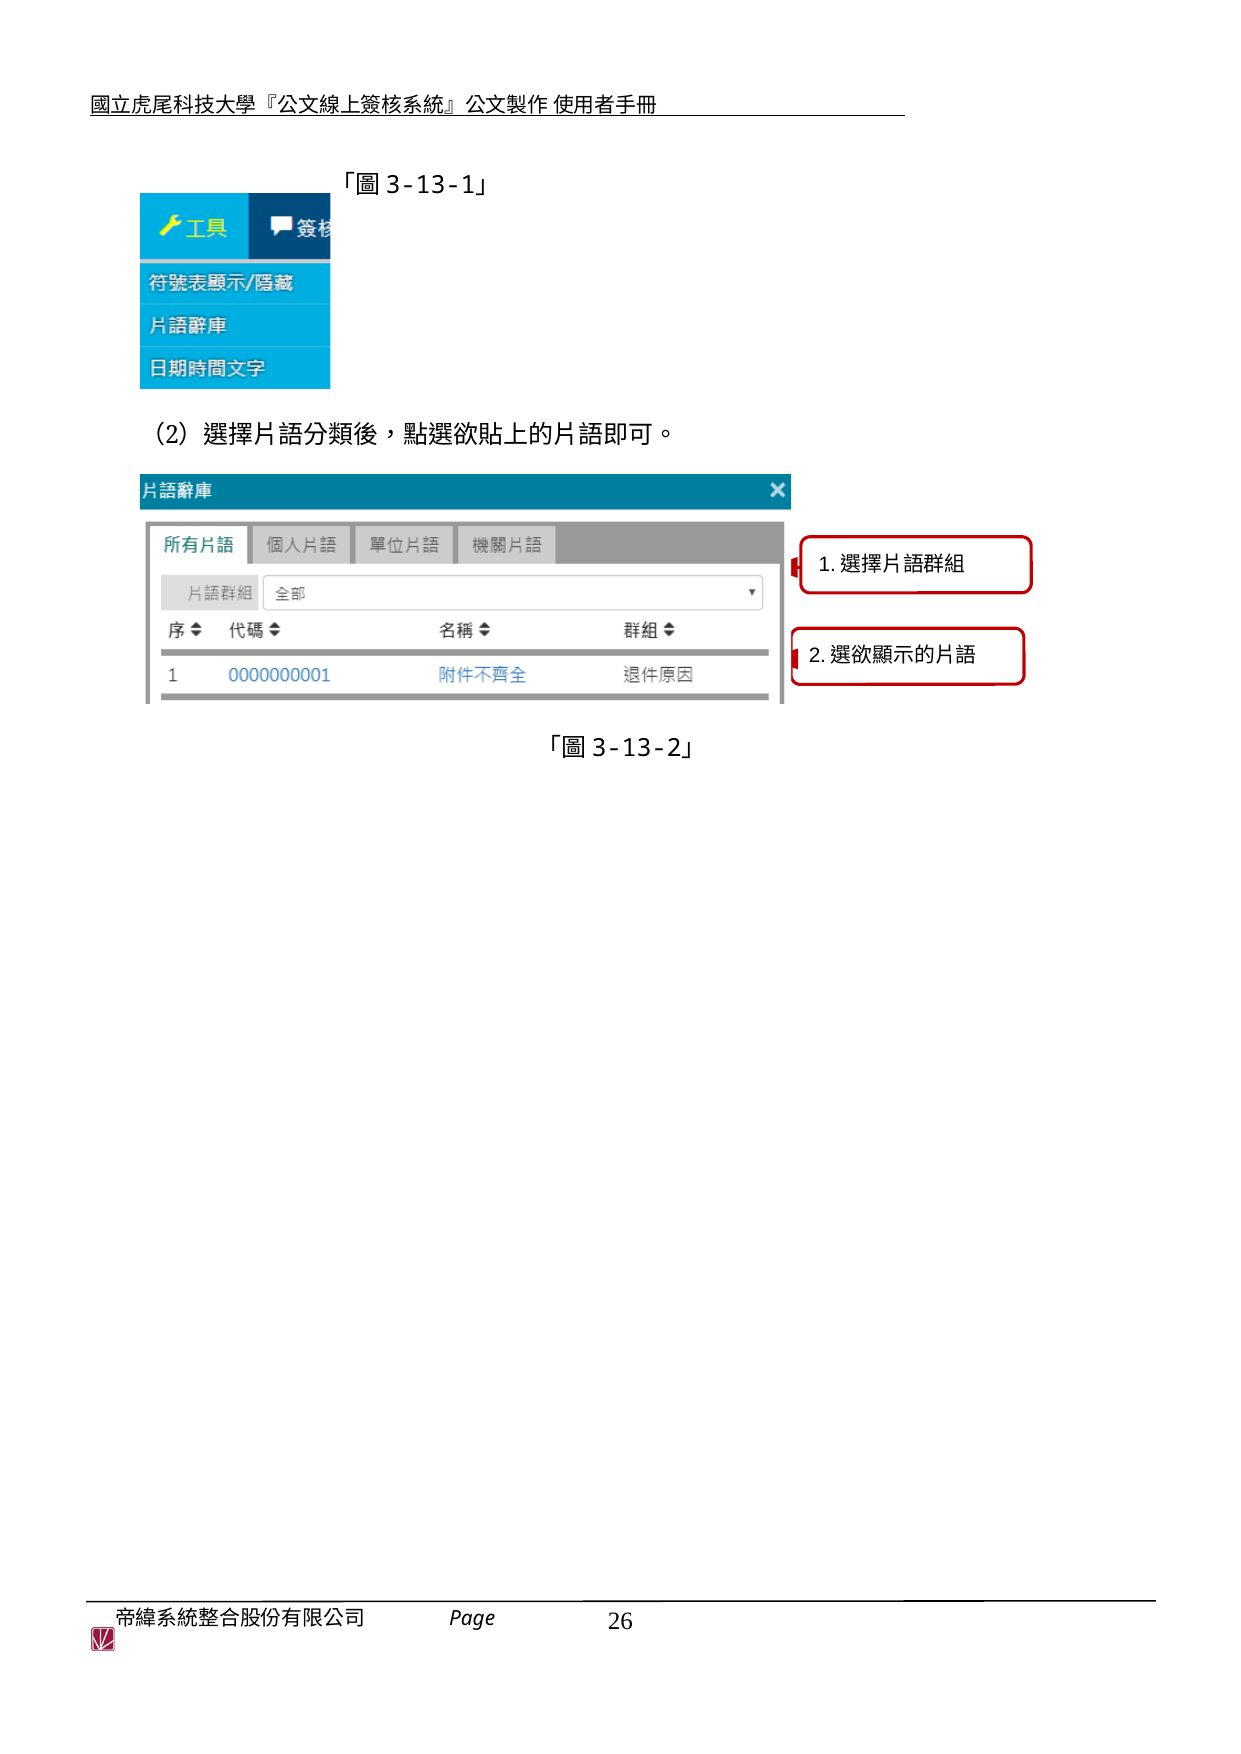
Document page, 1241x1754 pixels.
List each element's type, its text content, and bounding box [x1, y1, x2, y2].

list 選擇片語分類後，點選欲貼上的片語即可。 [140, 391, 1153, 454]
text 「圖3-13-2」 [90, 704, 1153, 766]
list 「圖3-13-1」 [140, 141, 1153, 391]
